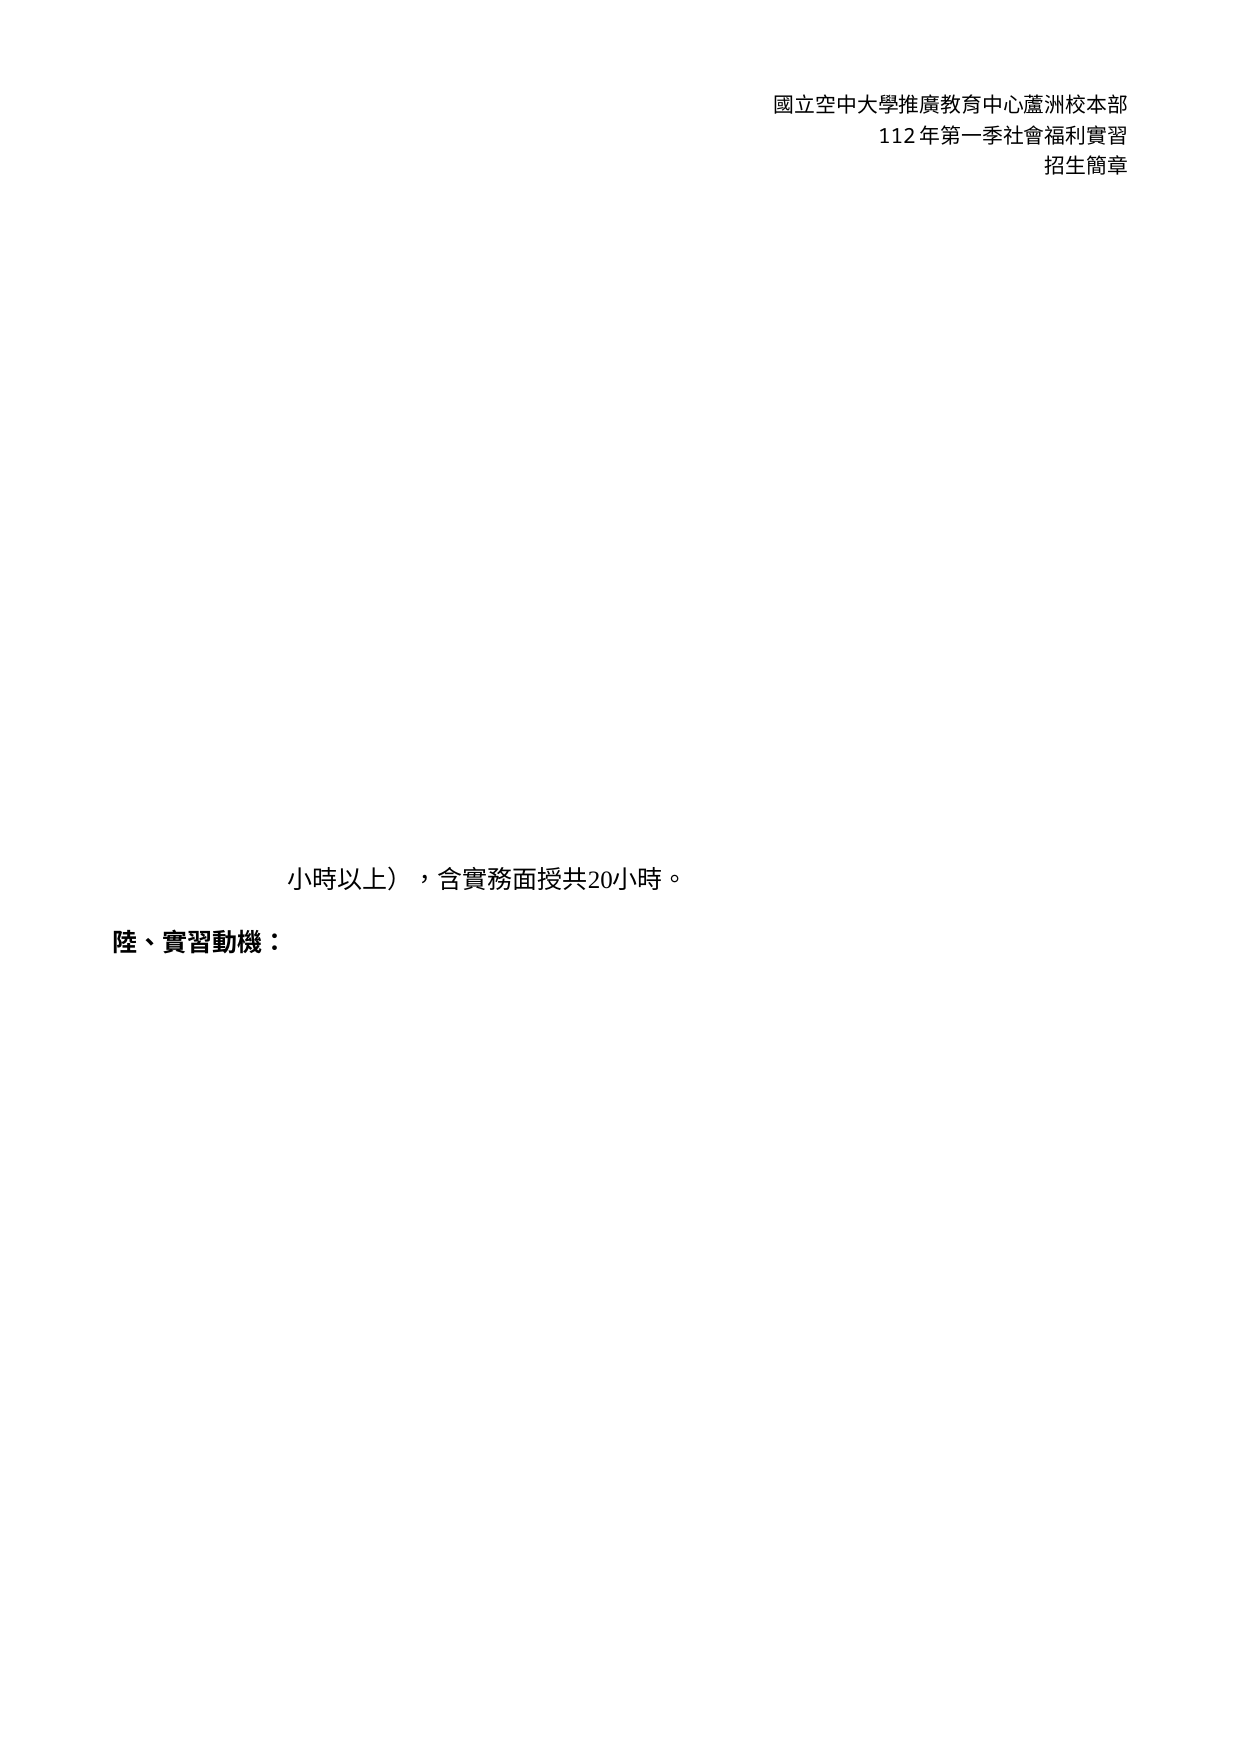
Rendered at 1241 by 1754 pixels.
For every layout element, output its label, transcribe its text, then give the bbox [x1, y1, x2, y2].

text 陸、實習動機： [112, 899, 1128, 961]
text 小時以上），含實務面授共20小時。 [112, 836, 1128, 899]
